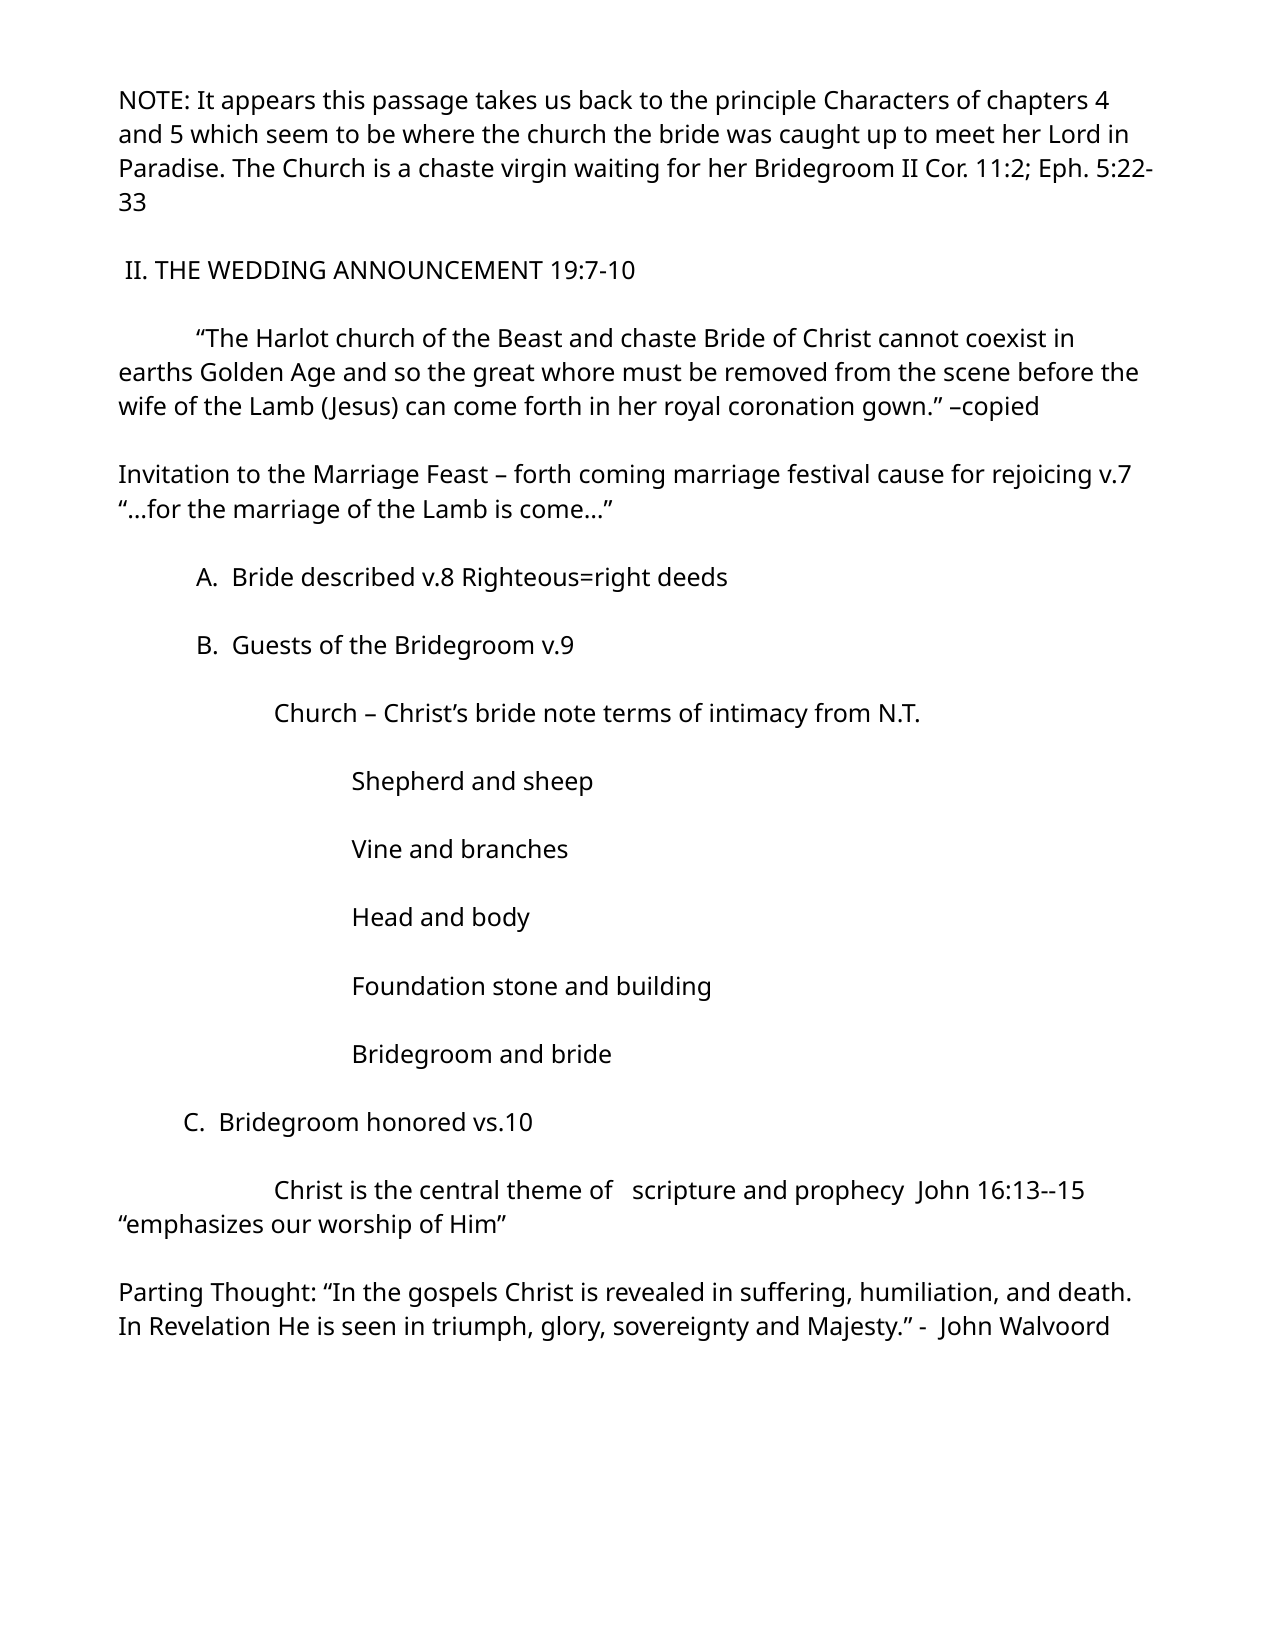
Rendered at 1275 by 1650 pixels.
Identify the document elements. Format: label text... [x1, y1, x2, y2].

text Parting Thought: “In the gospels Christ is revealed in suffering, humiliation, and death. In Revelation He is seen in triumph, glory, sovereignty and Majesty.” - John Walvoord [118, 1275, 1157, 1343]
text Shepherd and sheep [118, 764, 1157, 798]
text B. Guests of the Bridegroom v.9 [118, 627, 1157, 662]
text Invitation to the Marriage Feast – forth coming marriage festival cause for rejoicing v.7 “…for the marriage of the Lamb is come…” [118, 457, 1157, 525]
text II. THE WEDDING ANNOUNCEMENT 19:7-10 [118, 253, 1157, 287]
text Christ is the central theme of scripture and prophecy John 16:13--15 “emphasizes our worship of Him” [118, 1172, 1157, 1241]
text Head and body [118, 900, 1157, 934]
text Church – Christ’s bride note terms of intimacy from N.T. [118, 696, 1157, 730]
text Bridegroom and bride [118, 1036, 1157, 1070]
text NOTE: It appears this passage takes us back to the principle Characters of chapters 4 and 5 which seem to be where the church the bride was caught up to meet her Lord in Paradise. The Church is a chaste virgin waiting for her Bridegroom II Cor. 11:2; Eph. 5:22-33 [118, 82, 1157, 219]
text C. Bridegroom honored vs.10 [118, 1104, 1157, 1138]
text Vine and branches [118, 832, 1157, 866]
text Foundation stone and building [118, 968, 1157, 1002]
text “The Harlot church of the Beast and chaste Bride of Christ cannot coexist in earths Golden Age and so the great whore must be removed from the scene before the wife of the Lamb (Jesus) can come forth in her royal coronation gown.” –copied [118, 321, 1157, 423]
text A. Bride described v.8 Righteous=right deeds [118, 559, 1157, 593]
